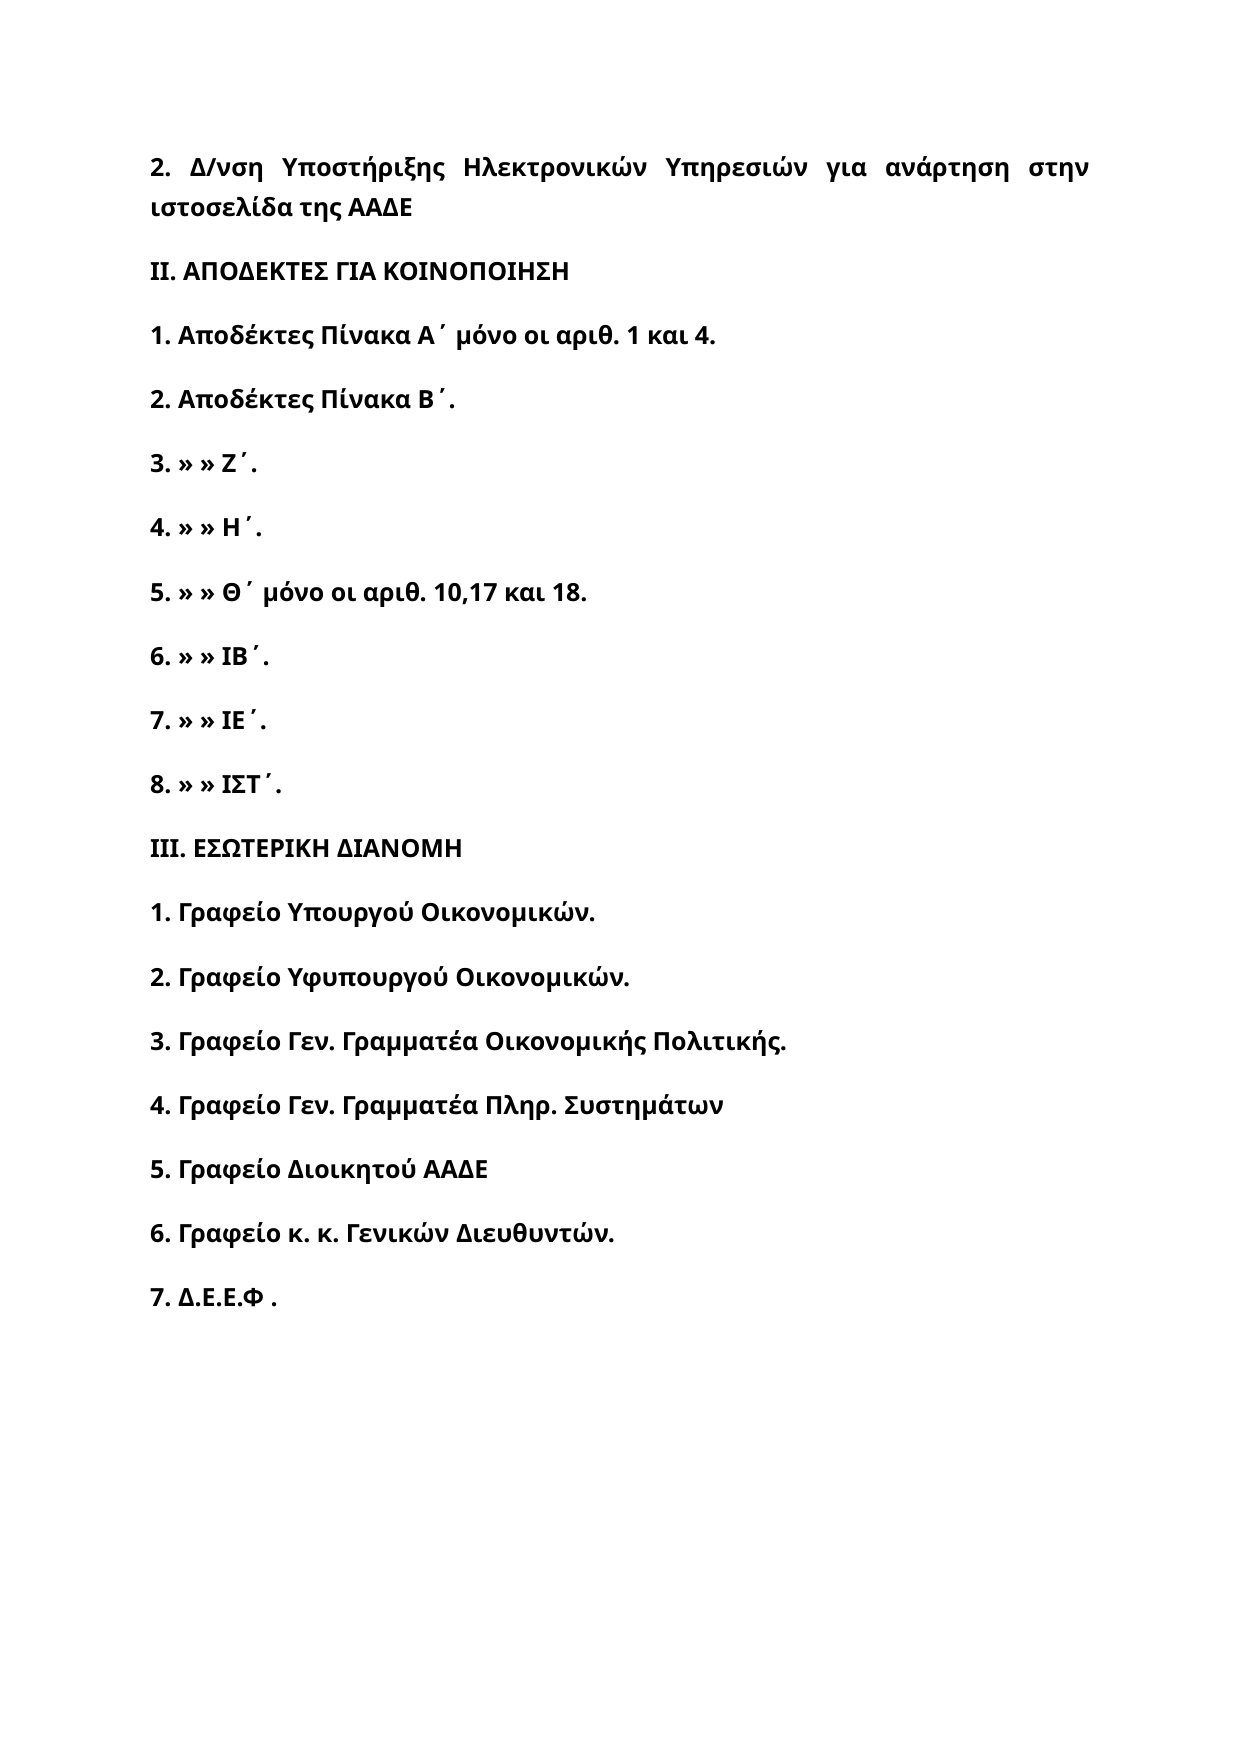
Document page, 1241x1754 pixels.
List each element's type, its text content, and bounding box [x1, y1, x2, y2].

text 1. Γραφείο Υπουργού Οικονομικών. [150, 895, 1090, 929]
text 8. » » ΙΣΤ΄. [150, 767, 1090, 801]
text 3. Γραφείο Γεν. Γραμματέα Οικονομικής Πολιτικής. [150, 1023, 1090, 1057]
text 6. » » ΙΒ΄. [150, 638, 1090, 672]
text 2. Αποδέκτες Πίνακα Β΄. [150, 382, 1090, 416]
text 2. Γραφείο Υφυπουργού Οικονομικών. [150, 959, 1090, 993]
text ΙΙ. ΑΠΟΔΕΚΤΕΣ ΓΙΑ ΚΟΙΝΟΠΟΙΗΣΗ [150, 253, 1090, 287]
text 7. Δ.Ε.Ε.Φ . [150, 1280, 1090, 1314]
text 5. » » Θ΄ μόνο οι αριθ. 10,17 και 18. [150, 574, 1090, 608]
text 4. » » Η΄. [150, 510, 1090, 544]
text 5. Γραφείο Διοικητού ΑΑΔΕ [150, 1152, 1090, 1186]
text 2. Δ/νση Υποστήριξης Ηλεκτρονικών Υπηρεσιών για ανάρτηση στην ιστοσελίδα της ΑΑΔΕ [150, 150, 1090, 223]
text 1. Αποδέκτες Πίνακα Α΄ μόνο οι αριθ. 1 και 4. [150, 317, 1090, 352]
text 6. Γραφείο κ. κ. Γενικών Διευθυντών. [150, 1216, 1090, 1250]
text ΙΙΙ. ΕΣΩΤΕΡΙΚΗ ΔΙΑΝΟΜΗ [150, 831, 1090, 865]
text 3. » » Ζ΄. [150, 446, 1090, 480]
text 7. » » ΙE΄. [150, 702, 1090, 737]
text 4. Γραφείο Γεν. Γραμματέα Πληρ. Συστημάτων [150, 1087, 1090, 1122]
